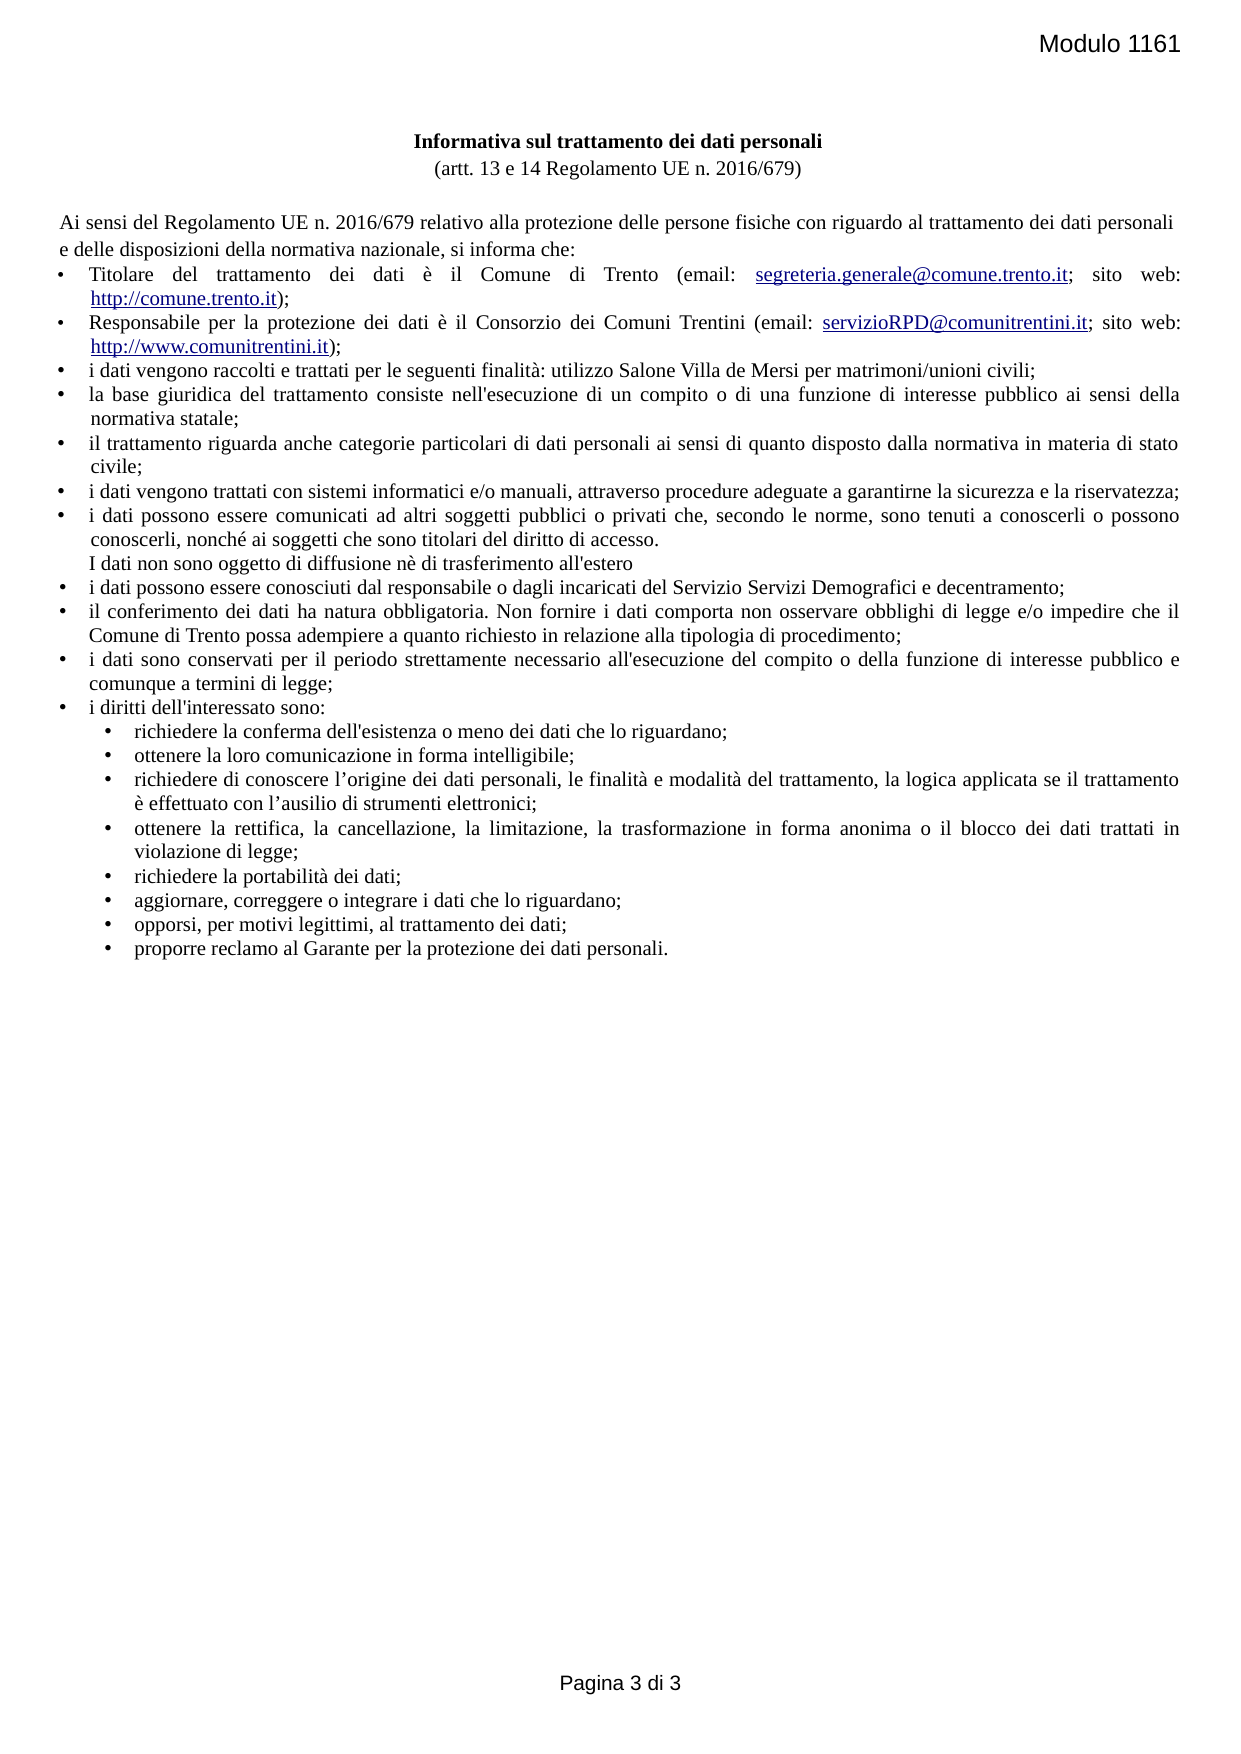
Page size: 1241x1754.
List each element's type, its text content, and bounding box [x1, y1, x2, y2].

list Titolare del trattamento dei dati è il Comune di Trento (email: segreteria.generale@comune.trento.it; sito web: http://comune.trento.it); [57, 262, 1181, 310]
list il conferimento dei dati ha natura obbligatoria. Non fornire i dati comporta non osservare obblighi di legge e/o impedire che il Comune di Trento possa adempiere a quanto richiesto in relazione alla tipologia di procedimento; [59, 599, 1181, 647]
text Ai sensi del Regolamento UE n. 2016/679 relativo alla protezione delle persone fisiche con riguardo al trattamento dei dati personali e delle disposizioni della normativa nazionale, si informa che: [59, 208, 1176, 262]
list proporre reclamo al Garante per la protezione dei dati personali. [104, 936, 1181, 960]
list richiedere la portabilità dei dati; [104, 863, 1181, 888]
list ottenere la rettifica, la cancellazione, la limitazione, la trasformazione in forma anonima o il blocco dei dati trattati in violazione di legge; [104, 815, 1181, 863]
list i dati sono conservati per il periodo strettamente necessario all'esecuzione del compito o della funzione di interesse pubblico e comunque a termini di legge; [59, 647, 1181, 695]
list Responsabile per la protezione dei dati è il Consorzio dei Comuni Trentini (email: servizioRPD@comunitrentini.it; sito web: http://www.comunitrentini.it); [57, 310, 1181, 358]
list la base giuridica del trattamento consiste nell'esecuzione di un compito o di una funzione di interesse pubblico ai sensi della normativa statale; [57, 382, 1181, 430]
list ottenere la loro comunicazione in forma intelligibile; [104, 743, 1181, 767]
text (artt. 13 e 14 Regolamento UE n. 2016/679) [59, 154, 1176, 181]
list il trattamento riguarda anche categorie particolari di dati personali ai sensi di quanto disposto dalla normativa in materia di stato civile; [57, 430, 1181, 478]
list i dati vengono trattati con sistemi informatici e/o manuali, attraverso procedure adeguate a garantirne la sicurezza e la riservatezza; [57, 478, 1181, 503]
list i dati possono essere conosciuti dal responsabile o dagli incaricati del Servizio Servizi Demografici e decentramento; [59, 575, 1181, 599]
list aggiornare, correggere o integrare i dati che lo riguardano; [104, 888, 1181, 912]
list i dati possono essere comunicati ad altri soggetti pubblici o privati che, secondo le norme, sono tenuti a conoscerli o possono conoscerli, nonché ai soggetti che sono titolari del diritto di accesso. [57, 503, 1181, 551]
list i diritti dell'interessato sono: [59, 695, 1181, 719]
list opporsi, per motivi legittimi, al trattamento dei dati; [104, 912, 1181, 936]
list richiedere di conoscere l’origine dei dati personali, le finalità e modalità del trattamento, la logica applicata se il trattamento è effettuato con l’ausilio di strumenti elettronici; [104, 767, 1181, 815]
list I dati non sono oggetto di diffusione nè di trasferimento all'estero [57, 551, 1181, 575]
list richiedere la conferma dell'esistenza o meno dei dati che lo riguardano; [104, 719, 1181, 743]
text Informativa sul trattamento dei dati personali [59, 127, 1176, 154]
list i dati vengono raccolti e trattati per le seguenti finalità: utilizzo Salone Villa de Mersi per matrimoni/unioni civili; [57, 358, 1181, 382]
